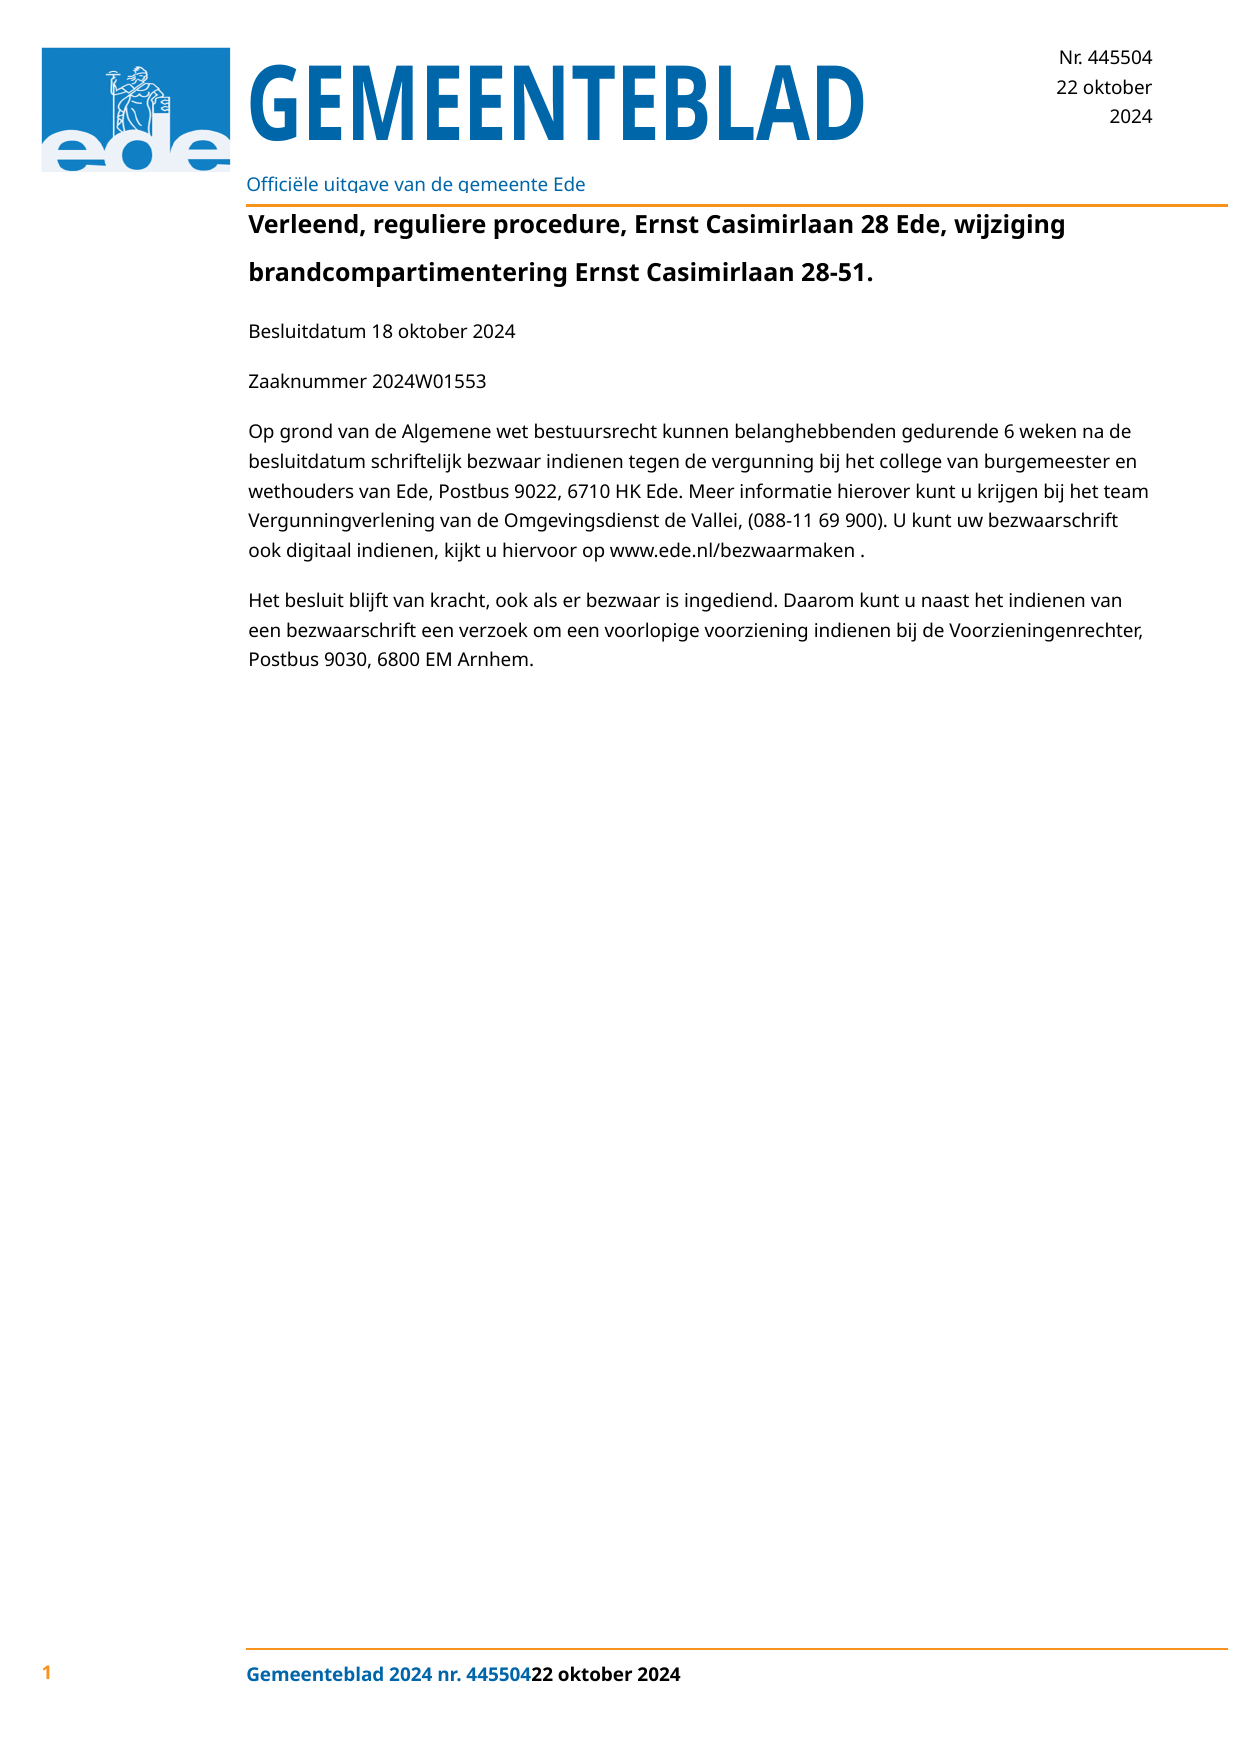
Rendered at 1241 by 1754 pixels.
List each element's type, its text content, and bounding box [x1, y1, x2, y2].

picture [41, 47, 231, 172]
text Het besluit blijft van kracht, ook als er bezwaar is ingediend. Daarom kunt u naast het indienen van een bezwaarschrift een verzoek om een voorlopige voorziening indienen bij de Voorzieningenrechter, Postbus 9030, 6800 EM Arnhem. [248, 587, 1152, 672]
text Besluitdatum 18 oktober 2024 [248, 318, 1152, 344]
text Op grond van de Algemene wet bestuursrecht kunnen belanghebbenden gedurende 6 weken na de besluitdatum schriftelijk bezwaar indienen tegen de vergunning bij het college van burgemeester en wethouders van Ede, Postbus 9022, 6710 HK Ede. Meer informatie hierover kunt u krijgen bij het team Vergunningverlening van de Omgevingsdienst de Vallei, (088-11 69 900). U kunt uw bezwaarschrift ook digitaal indienen, kijkt u hiervoor op www.ede.nl/bezwaarmaken . [248, 419, 1152, 563]
text Verleend, reguliere procedure, Ernst Casimirlaan 28 Ede, wijziging brandcompartimentering Ernst Casimirlaan 28-51. [248, 207, 1152, 288]
text Zaaknummer 2024W01553 [248, 368, 1152, 394]
